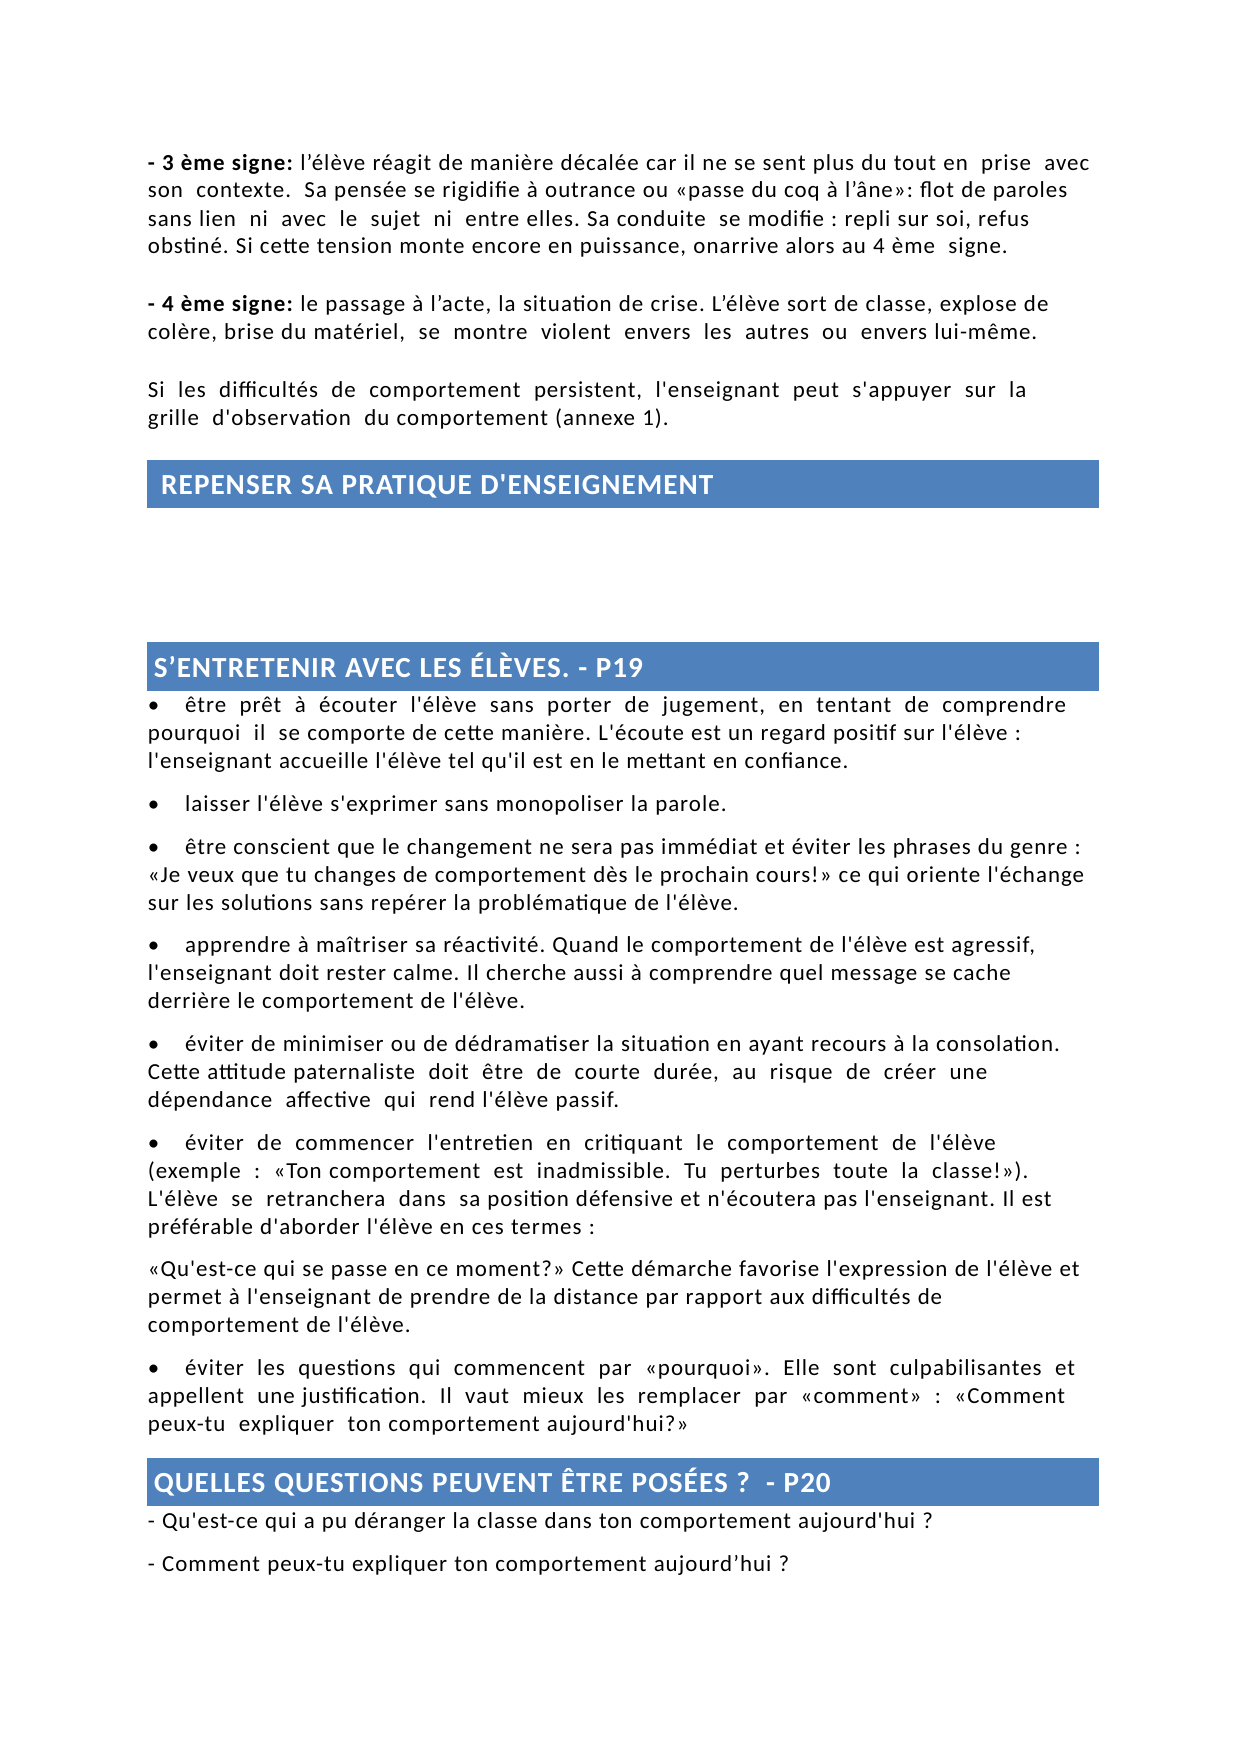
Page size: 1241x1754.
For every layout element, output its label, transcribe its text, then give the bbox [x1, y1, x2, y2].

text - 3 ème signe: l’élève réagit de manière décalée car il ne se sent plus du tout en prise avec son contexte. Sa pensée se rigidifie à outrance ou «passe du coq à l’âne»: flot de paroles sans lien ni avec le sujet ni entre elles. Sa conduite se modifie : repli sur soi, refus obstiné. Si cette tension monte encore en puissance, onarrive alors au 4 ème signe. [148, 148, 1093, 260]
subtitle S’entretenir avec les élèves. - p19 [154, 649, 1093, 684]
text • éviter les questions qui commencent par «pourquoi». Elle sont culpabilisantes et appellent une justification. Il vaut mieux les remplacer par «comment» : «Comment peux-tu expliquer ton comportement aujourd'hui?» [148, 1353, 1093, 1437]
text • laisser l'élève s'exprimer sans monopoliser la parole. [148, 789, 1093, 817]
text - Comment peux-tu expliquer ton comportement aujourd’hui ? [148, 1549, 1093, 1577]
text - 4 ème signe: le passage à l’acte, la situation de crise. L’élève sort de classe, explose de colère, brise du matériel, se montre violent envers les autres ou envers lui-même. [148, 289, 1093, 345]
subtitle Quelles questions peuvent être posées ? - p20 [154, 1464, 1093, 1500]
text • éviter de minimiser ou de dédramatiser la situation en ayant recours à la consolation. Cette attitude paternaliste doit être de courte durée, au risque de créer une dépendance affective qui rend l'élève passif. [148, 1029, 1093, 1113]
text • apprendre à maîtriser sa réactivité. Quand le comportement de l'élève est agressif, l'enseignant doit rester calme. Il cherche aussi à comprendre quel message se cache derrière le comportement de l'élève. [148, 930, 1093, 1014]
text - Qu'est-ce qui a pu déranger la classe dans ton comportement aujourd'hui ? [148, 1506, 1093, 1534]
text • être prêt à écouter l'élève sans porter de jugement, en tentant de comprendre pourquoi il se comporte de cette manière. L'écoute est un regard positif sur l'élève : l'enseignant accueille l'élève tel qu'il est en le mettant en confiance. [148, 691, 1093, 774]
text • éviter de commencer l'entretien en critiquant le comportement de l'élève (exemple : «Ton comportement est inadmissible. Tu perturbes toute la classe!»). L'élève se retranchera dans sa position défensive et n'écoutera pas l'enseignant. Il est préférable d'aborder l'élève en ces termes : [148, 1128, 1093, 1240]
text «Qu'est-ce qui se passe en ce moment?» Cette démarche favorise l'expression de l'élève et permet à l'enseignant de prendre de la distance par rapport aux difficultés de comportement de l'élève. [148, 1254, 1093, 1338]
subtitle Repenser sa pratique d'enseignement [154, 466, 1093, 502]
text • être conscient que le changement ne sera pas immédiat et éviter les phrases du genre : «Je veux que tu changes de comportement dès le prochain cours!» ce qui oriente l'échange sur les solutions sans repérer la problématique de l'élève. [148, 832, 1093, 916]
text Si les difficultés de comportement persistent, l'enseignant peut s'appuyer sur la grille d'observation du comportement (annexe 1). [148, 375, 1093, 431]
